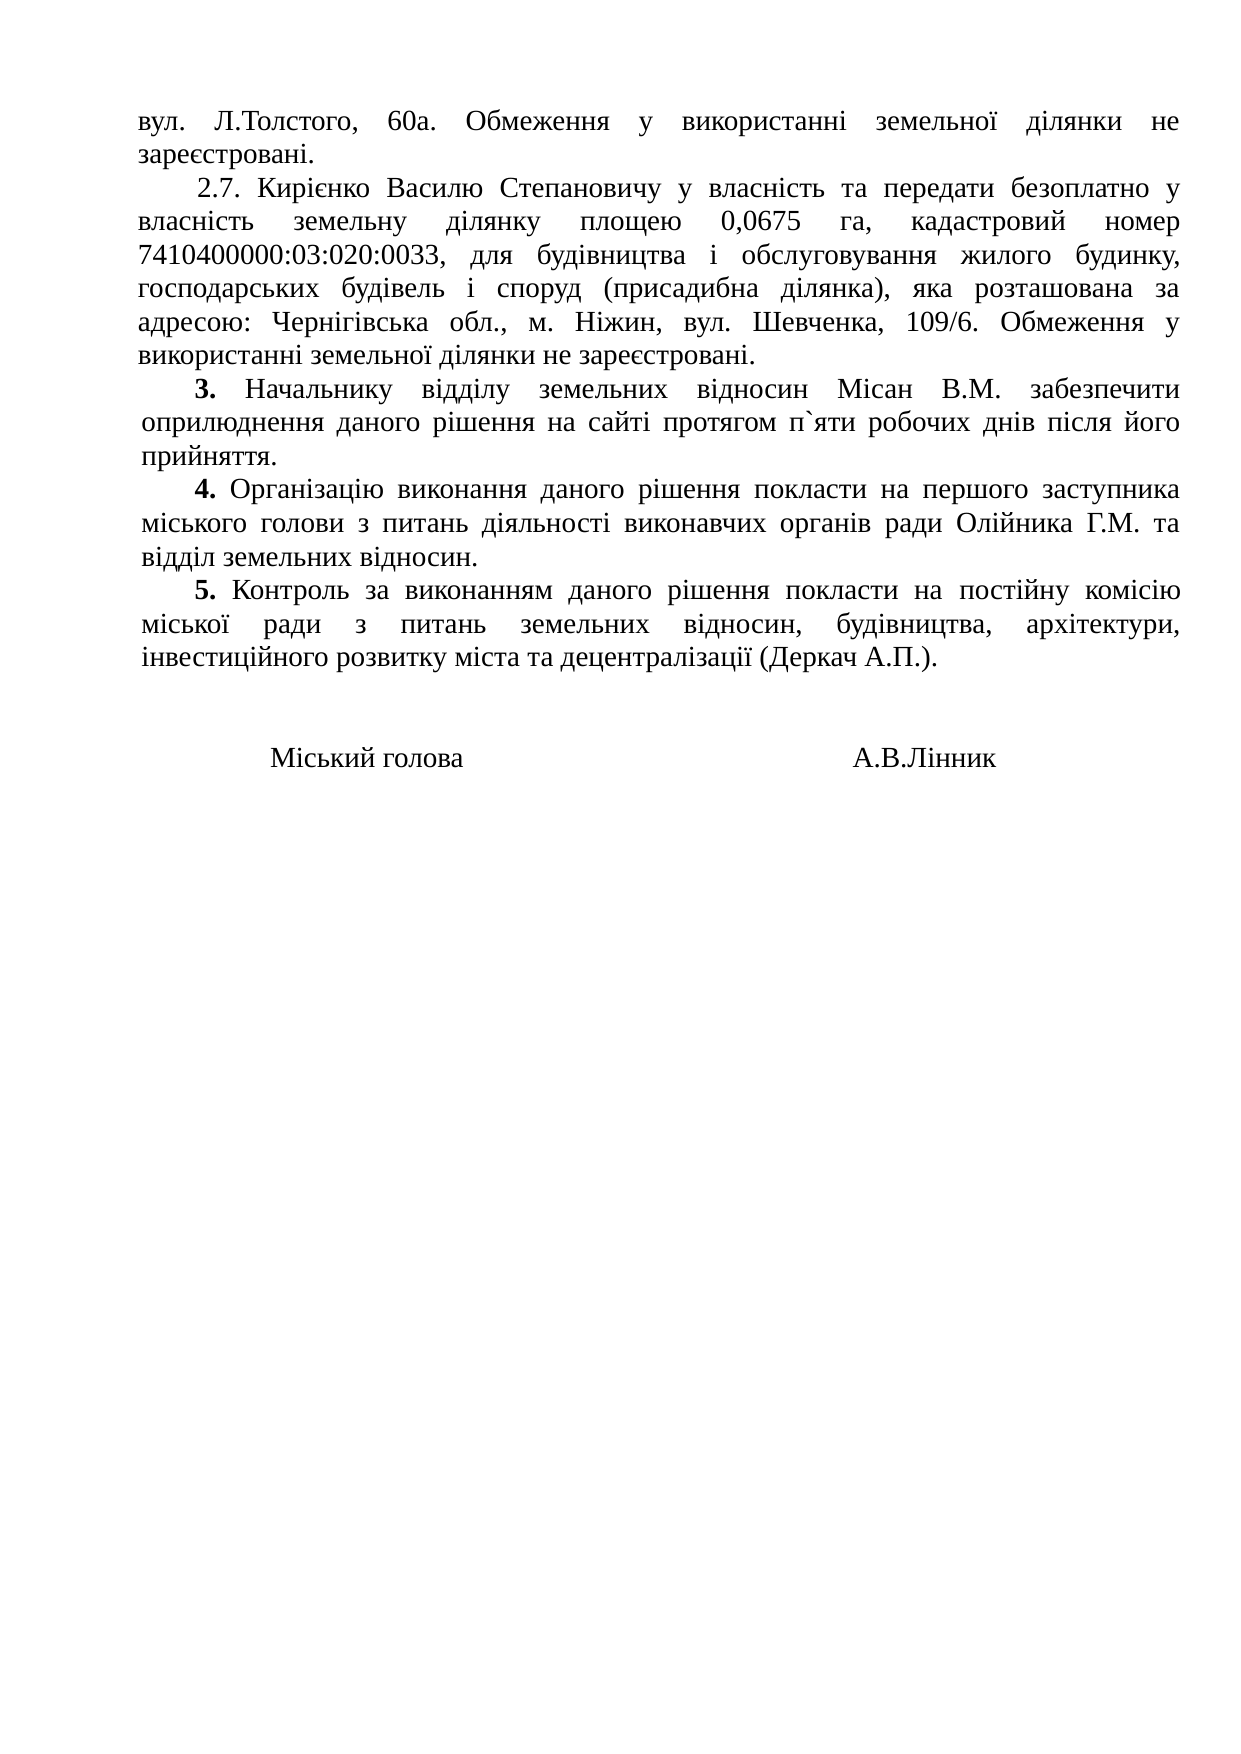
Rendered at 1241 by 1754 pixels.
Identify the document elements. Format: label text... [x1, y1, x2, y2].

text 2.7. Кирієнко Василю Степановичу у власність та передати безоплатно у власність земельну ділянку площею 0,0675 га, кадастровий номер 7410400000:03:020:0033, для будівництва і обслуговування жилого будинку, господарських будівель і споруд (присадибна ділянка), яка розташована за адресою: Чернігівська обл., м. Ніжин, вул. Шевченка, 109/6. Обмеження у використанні земельної ділянки не зареєстровані. [138, 170, 1181, 371]
text 3. Начальнику відділу земельних відносин Місан В.М. забезпечити оприлюднення даного рішення на сайті протягом п`яти робочих днів після його прийняття. [141, 371, 1181, 472]
text вул. Л.Толстого, 60а. Обмеження у використанні земельної ділянки не зареєстровані. [138, 103, 1181, 170]
text Міський голова А.В.Лінник [138, 740, 1181, 773]
text 4. Організацію виконання даного рішення покласти на першого заступника міського голови з питань діяльності виконавчих органів ради Олійника Г.М. та відділ земельних відносин. [141, 472, 1181, 572]
text 5. Контроль за виконанням даного рішення покласти на постійну комісію міської ради з питань земельних відносин, будівництва, архітектури, інвестиційного розвитку міста та децентралізації (Деркач А.П.). [141, 572, 1181, 673]
